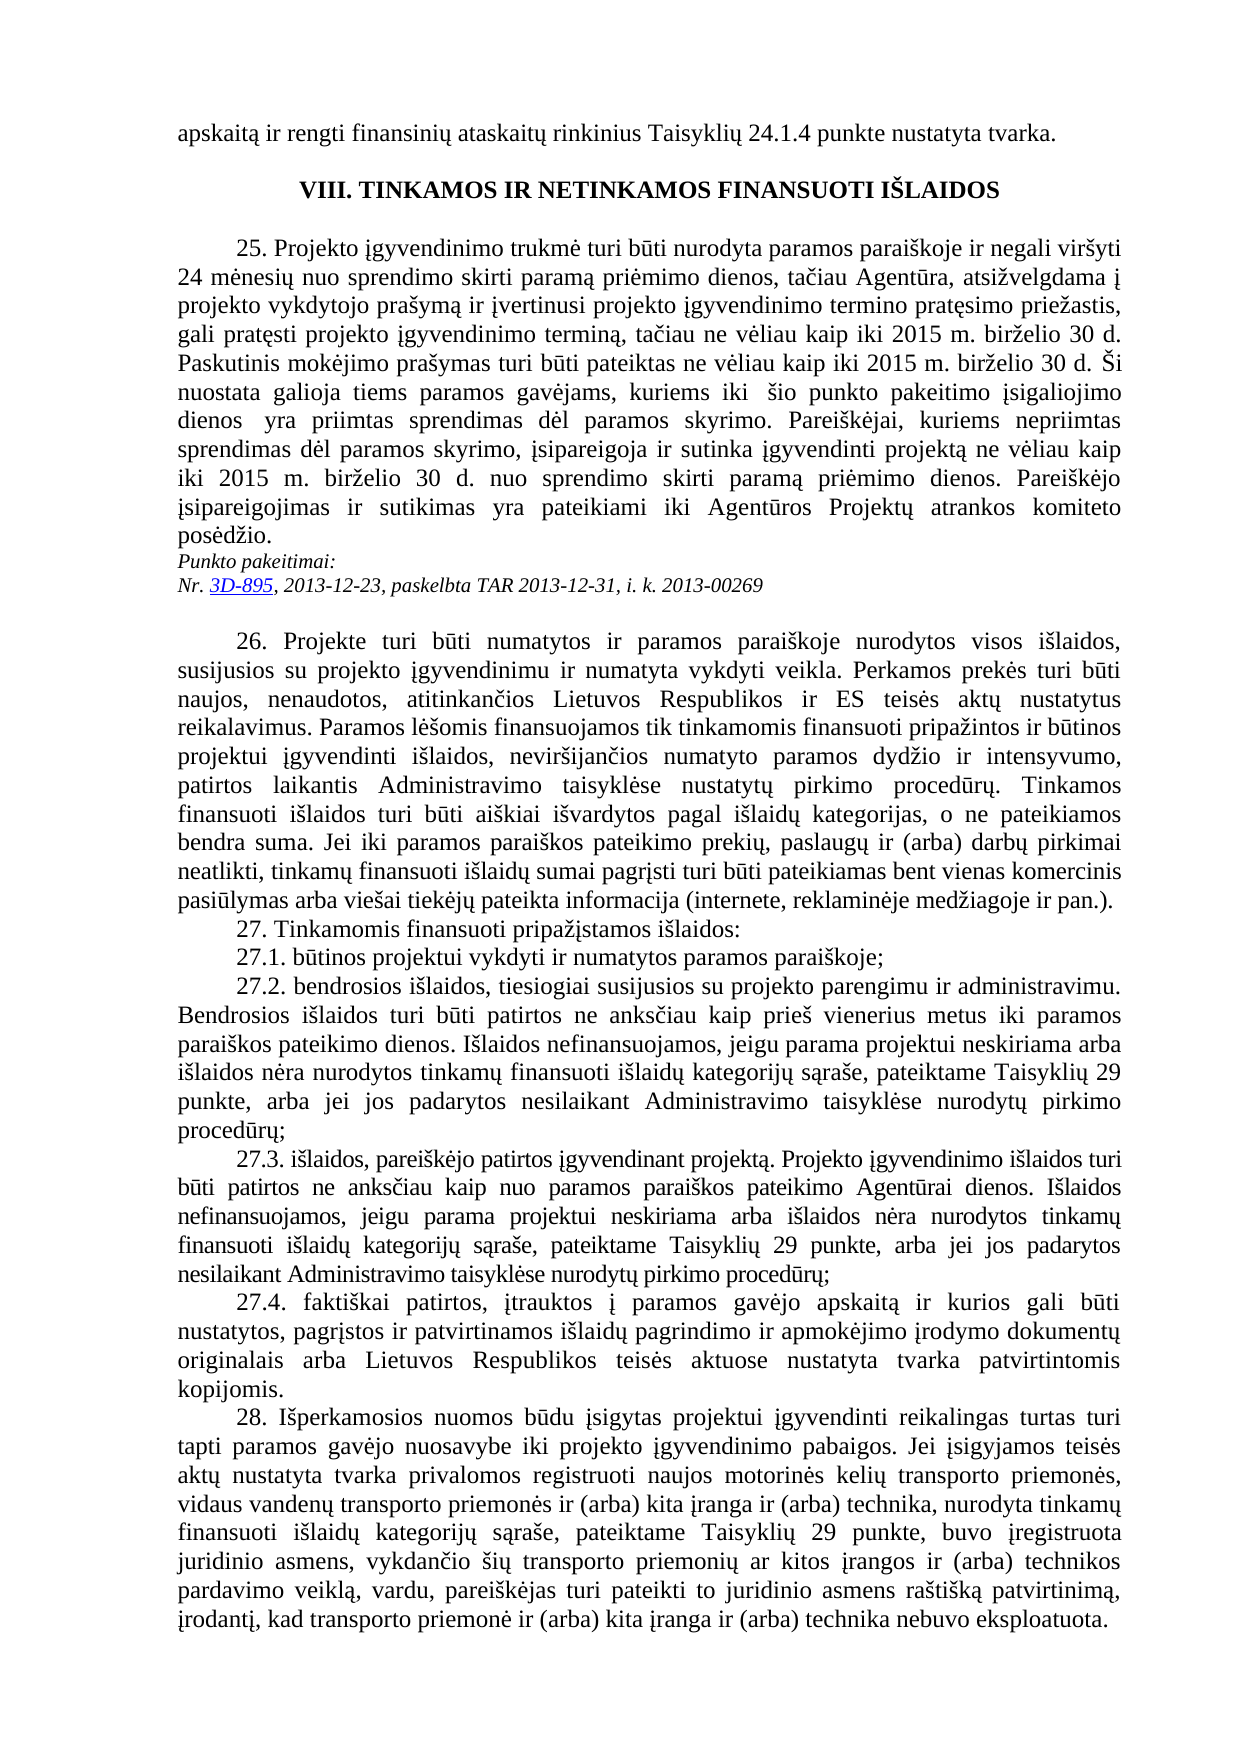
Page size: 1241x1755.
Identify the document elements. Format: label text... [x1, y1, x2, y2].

text apskaitą ir rengti finansinių ataskaitų rinkinius Taisyklių 24.1.4 punkte nustatyta tvarka. [177, 118, 1122, 147]
text 27.2. bendrosios išlaidos, tiesiogiai susijusios su projekto parengimu ir administravimu. Bendrosios išlaidos turi būti patirtos ne anksčiau kaip prieš vienerius metus iki paramos paraiškos pateikimo dienos. Išlaidos nefinansuojamos, jeigu parama projektui neskiriama arba išlaidos nėra nurodytos tinkamų finansuoti išlaidų kategorijų sąraše, pateiktame Taisyklių 29 punkte, arba jei jos padarytos nesilaikant Administravimo taisyklėse nurodytų pirkimo procedūrų; [177, 971, 1122, 1144]
text 27.3. išlaidos, pareiškėjo patirtos įgyvendinant projektą. Projekto įgyvendinimo išlaidos turi būti patirtos ne anksčiau kaip nuo paramos paraiškos pateikimo Agentūrai dienos. Išlaidos nefinansuojamos, jeigu parama projektui neskiriama arba išlaidos nėra nurodytos tinkamų finansuoti išlaidų kategorijų sąraše, pateiktame Taisyklių 29 punkte, arba jei jos padarytos nesilaikant Administravimo taisyklėse nurodytų pirkimo procedūrų; [177, 1144, 1122, 1287]
text 27. Tinkamomis finansuoti pripažįstamos išlaidos: [177, 914, 1122, 942]
text VIII. TINKAMOS IR NETINKAMOS FINANSUOTI IŠLAIDOS [177, 176, 1122, 204]
text 28. Išperkamosios nuomos būdu įsigytas projektui įgyvendinti reikalingas turtas turi tapti paramos gavėjo nuosavybe iki projekto įgyvendinimo pabaigos. Jei įsigyjamos teisės aktų nustatyta tvarka privalomos registruoti naujos motorinės kelių transporto priemonės, vidaus vandenų transporto priemonės ir (arba) kita įranga ir (arba) technika, nurodyta tinkamų finansuoti išlaidų kategorijų sąraše, pateiktame Taisyklių 29 punkte, buvo įregistruota juridinio asmens, vykdančio šių transporto priemonių ar kitos įrangos ir (arba) technikos pardavimo veiklą, vardu, pareiškėjas turi pateikti to juridinio asmens raštišką patvirtinimą, įrodantį, kad transporto priemonė ir (arba) kita įranga ir (arba) technika nebuvo eksploatuota. [177, 1402, 1122, 1632]
text 26. Projekte turi būti numatytos ir paramos paraiškoje nurodytos visos išlaidos, susijusios su projekto įgyvendinimu ir numatyta vykdyti veikla. Perkamos prekės turi būti naujos, nenaudotos, atitinkančios Lietuvos Respublikos ir ES teisės aktų nustatytus reikalavimus. Paramos lėšomis finansuojamos tik tinkamomis finansuoti pripažintos ir būtinos projektui įgyvendinti išlaidos, neviršijančios numatyto paramos dydžio ir intensyvumo, patirtos laikantis Administravimo taisyklėse nustatytų pirkimo procedūrų. Tinkamos finansuoti išlaidos turi būti aiškiai išvardytos pagal išlaidų kategorijas, o ne pateikiamos bendra suma. Jei iki paramos paraiškos pateikimo prekių, paslaugų ir (arba) darbų pirkimai neatlikti, tinkamų finansuoti išlaidų sumai pagrįsti turi būti pateikiamas bent vienas komercinis pasiūlymas arba viešai tiekėjų pateikta informacija (internete, reklaminėje medžiagoje ir pan.). [177, 626, 1122, 914]
text Nr. 3D-895, 2013-12-23, paskelbta TAR 2013-12-31, i. k. 2013-00269 [177, 573, 1122, 597]
text 25. Projekto įgyvendinimo trukmė turi būti nurodyta paramos paraiškoje ir negali viršyti 24 mėnesių nuo sprendimo skirti paramą priėmimo dienos, tačiau Agentūra, atsižvelgdama į projekto vykdytojo prašymą ir įvertinusi projekto įgyvendinimo termino pratęsimo priežastis, gali pratęsti projekto įgyvendinimo terminą, tačiau ne vėliau kaip iki 2015 m. birželio 30 d. Paskutinis mokėjimo prašymas turi būti pateiktas ne vėliau kaip iki 2015 m. birželio 30 d. Ši nuostata galioja tiems paramos gavėjams, kuriems iki šio punkto pakeitimo įsigaliojimo dienos yra priimtas sprendimas dėl paramos skyrimo. Pareiškėjai, kuriems nepriimtas sprendimas dėl paramos skyrimo, įsipareigoja ir sutinka įgyvendinti projektą ne vėliau kaip iki 2015 m. birželio 30 d. nuo sprendimo skirti paramą priėmimo dienos. Pareiškėjo įsipareigojimas ir sutikimas yra pateikiami iki Agentūros Projektų atrankos komiteto posėdžio. [177, 233, 1122, 549]
text 27.1. būtinos projektui vykdyti ir numatytos paramos paraiškoje; [177, 942, 1122, 971]
text Punkto pakeitimai: [177, 549, 1122, 573]
text 27.4. faktiškai patirtos, įtrauktos į paramos gavėjo apskaitą ir kurios gali būti nustatytos, pagrįstos ir patvirtinamos išlaidų pagrindimo ir apmokėjimo įrodymo dokumentų originalais arba Lietuvos Respublikos teisės aktuose nustatyta tvarka patvirtintomis kopijomis. [177, 1287, 1122, 1402]
